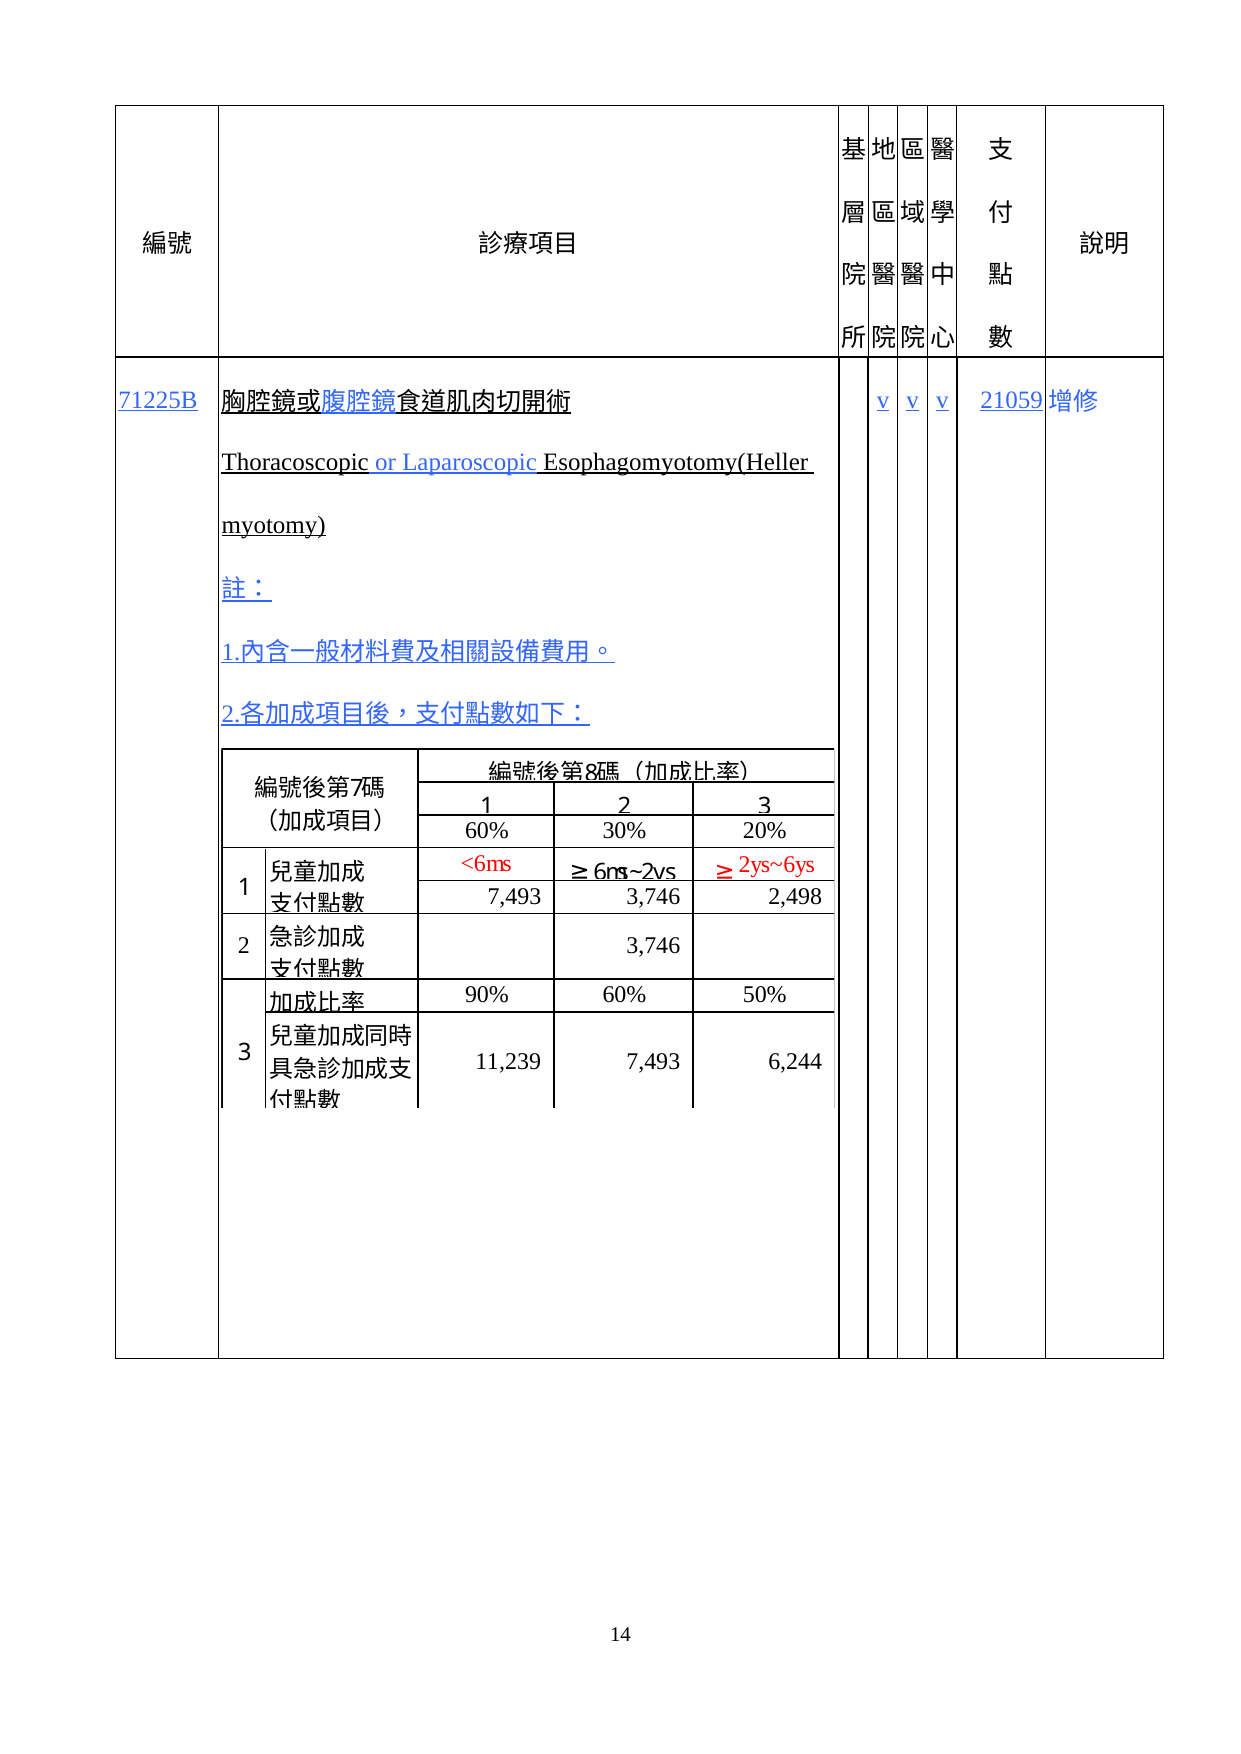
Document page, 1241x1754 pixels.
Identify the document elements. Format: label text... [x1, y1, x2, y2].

table_header 編號 [116, 106, 218, 356]
table_cell 增修 [1046, 358, 1163, 1358]
table_header 地 區 醫 院 [869, 106, 897, 356]
table_cell 21059 [958, 358, 1045, 1358]
table_header 支 付 點 數 [957, 106, 1045, 356]
table_header 診療項目 [219, 106, 838, 356]
table_cell v [869, 358, 897, 1358]
table_header 醫 學 中 心 [928, 106, 956, 356]
table_cell v [928, 358, 956, 1358]
table_cell 胸腔鏡或腹腔鏡食道肌肉切開術 Thoracoscopic or Laparoscopic Esophagomyotomy(Heller myotomy) 註： 1.內含一般材料費及相關設備費用。 2.各加成項目後，支付點數如下： [219, 358, 838, 1358]
table_header 基 層 院 所 [839, 106, 868, 356]
table_cell [840, 358, 867, 1358]
table_header 區 域 醫 院 [898, 106, 927, 356]
table_cell 71225B [116, 358, 218, 1358]
table_header 說明 [1046, 106, 1163, 356]
table_cell v [898, 358, 927, 1358]
